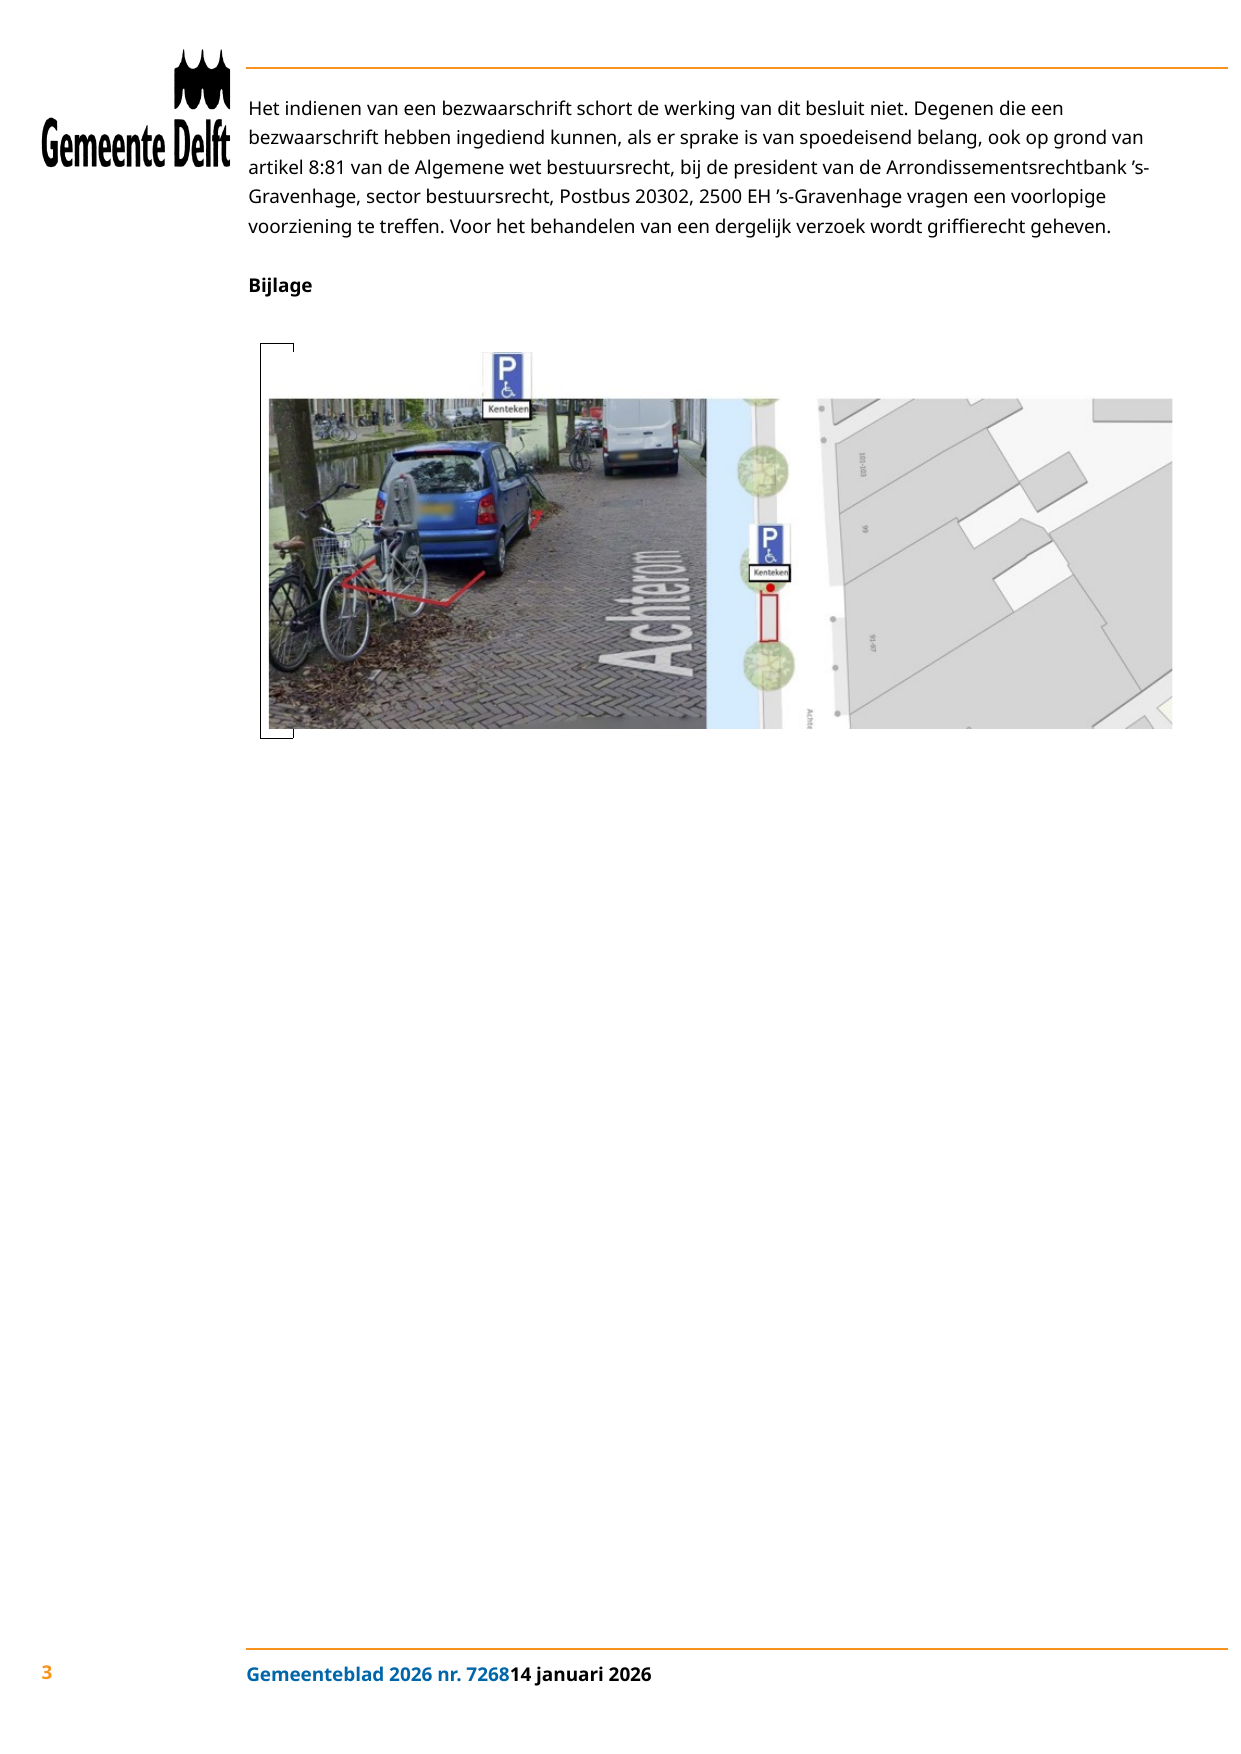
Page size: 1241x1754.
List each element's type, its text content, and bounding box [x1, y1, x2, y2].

picture [268, 352, 1173, 729]
text Bijlage [248, 272, 1152, 298]
text Het indienen van een bezwaarschrift schort de werking van dit besluit niet. Degenen die een bezwaarschrift hebben ingediend kunnen, als er sprake is van spoedeisend belang, ook op grond van artikel 8:81 van de Algemene wet bestuursrecht, bij de president van de Arrondissementsrechtbank ’s-Gravenhage, sector bestuursrecht, Postbus 20302, 2500 EH ’s-Gravenhage vragen een voorlopige voorziening te treffen. Voor het behandelen van een dergelijk verzoek wordt griffierecht geheven. [248, 95, 1152, 239]
picture [41, 47, 231, 172]
